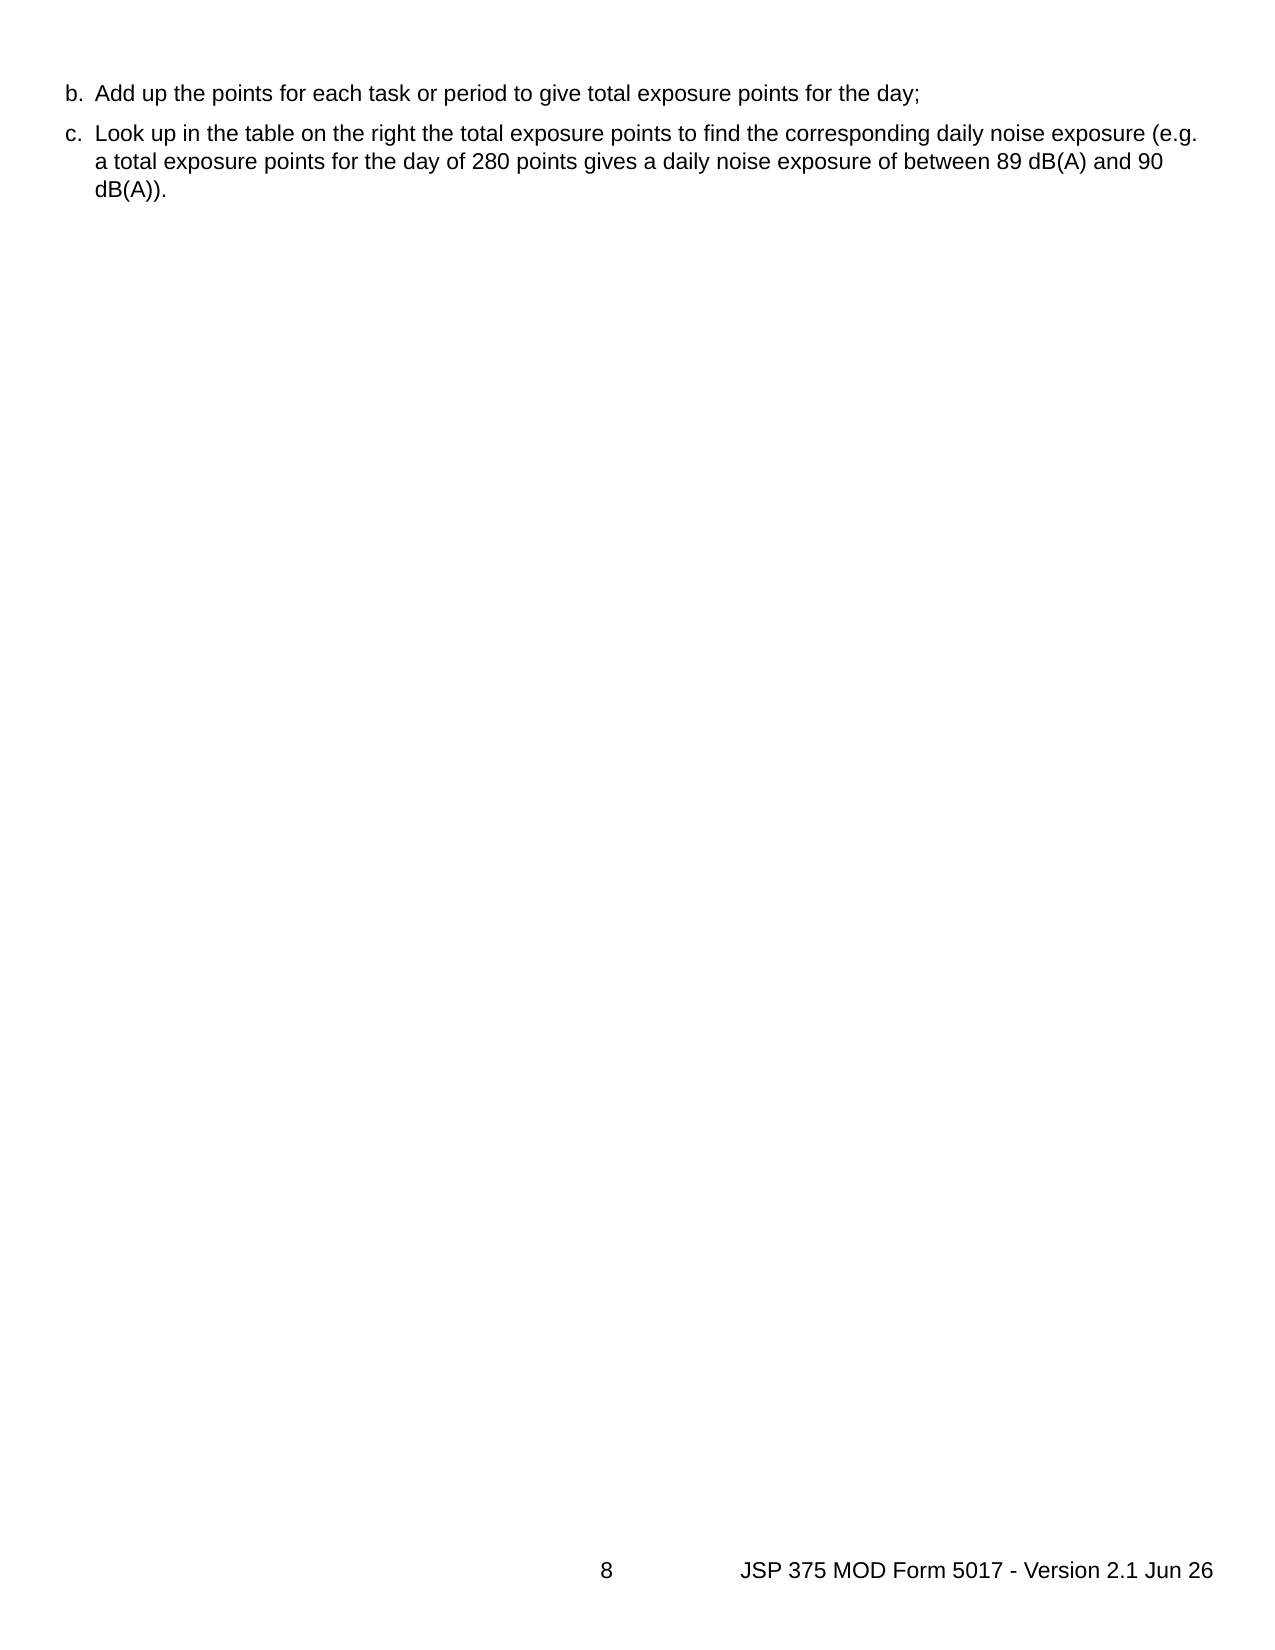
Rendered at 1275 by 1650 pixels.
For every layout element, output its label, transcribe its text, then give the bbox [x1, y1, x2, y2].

list Look up in the table on the right the total exposure points to find the corresponding daily noise exposure (e.g. a total exposure points for the day of 280 points gives a daily noise exposure of between 89 dB(A) and 90 dB(A)). [65, 120, 1216, 203]
list Add up the points for each task or period to give total exposure points for the day; [65, 79, 1216, 106]
